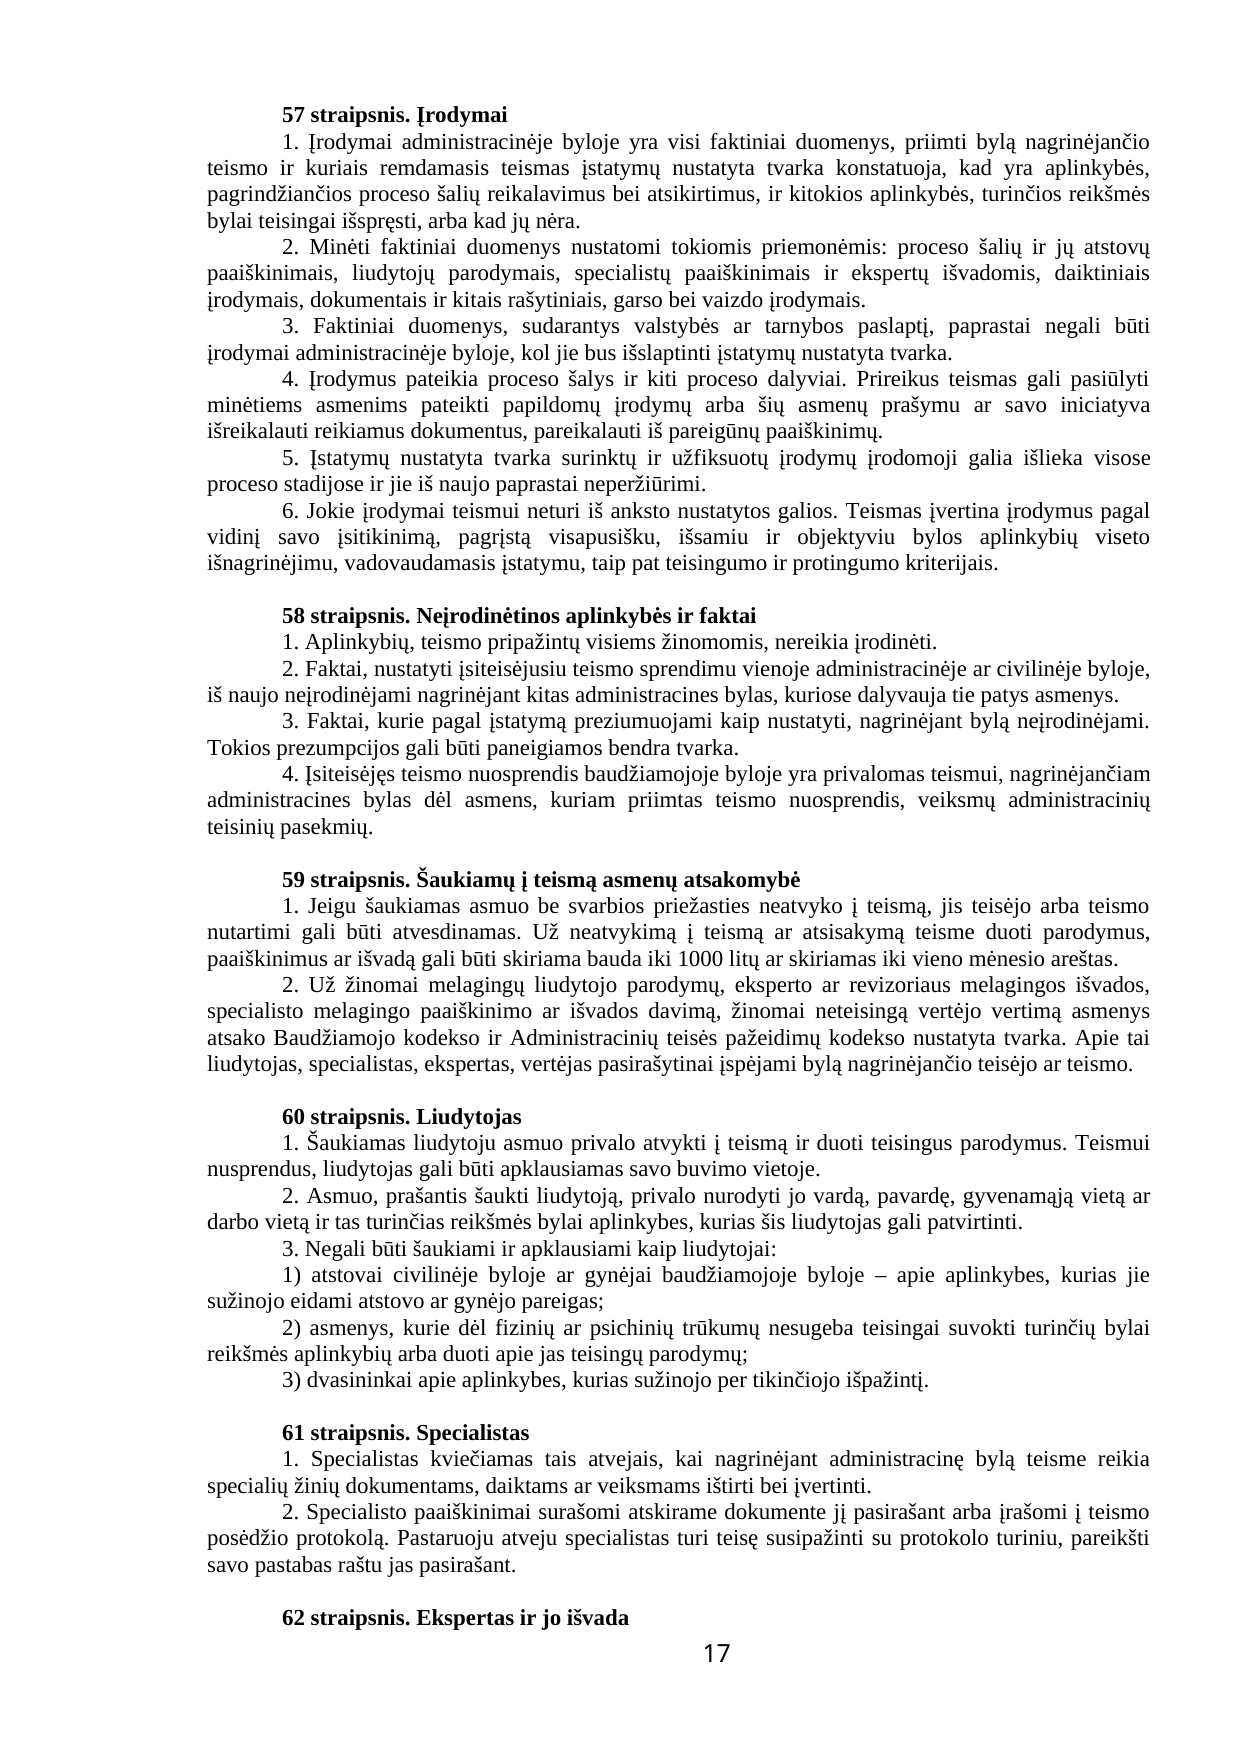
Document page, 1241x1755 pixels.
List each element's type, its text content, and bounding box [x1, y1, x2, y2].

text 1. Šaukiamas liudytoju asmuo privalo atvykti į teismą ir duoti teisingus parodymus. Teismui nusprendus, liudytojas gali būti apklausiamas savo buvimo vietoje. [207, 1129, 1152, 1182]
text 2. Minėti faktiniai duomenys nustatomi tokiomis priemonėmis: proceso šalių ir jų atstovų paaiškinimais, liudytojų parodymais, specialistų paaiškinimais ir ekspertų išvadomis, daiktiniais įrodymais, dokumentais ir kitais rašytiniais, garso bei vaizdo įrodymais. [207, 233, 1152, 312]
text 62 straipsnis. Ekspertas ir jo išvada [207, 1603, 1152, 1630]
text 4. Įrodymus pateikia proceso šalys ir kiti proceso dalyviai. Prireikus teismas gali pasiūlyti minėtiems asmenims pateikti papildomų įrodymų arba šių asmenų prašymu ar savo iniciatyva išreikalauti reikiamus dokumentus, pareikalauti iš pareigūnų paaiškinimų. [207, 365, 1152, 444]
text 6. Jokie įrodymai teismui neturi iš anksto nustatytos galios. Teismas įvertina įrodymus pagal vidinį savo įsitikinimą, pagrįstą visapusišku, išsamiu ir objektyviu bylos aplinkybių viseto išnagrinėjimu, vadovaudamasis įstatymu, taip pat teisingumo ir protingumo kriterijais. [207, 497, 1152, 576]
text 3. Faktiniai duomenys, sudarantys valstybės ar tarnybos paslaptį, paprastai negali būti įrodymai administracinėje byloje, kol jie bus išslaptinti įstatymų nustatyta tvarka. [207, 312, 1152, 365]
text 1) atstovai civilinėje byloje ar gynėjai baudžiamojoje byloje – apie aplinkybes, kurias jie sužinojo eidami atstovo ar gynėjo pareigas; [207, 1261, 1152, 1314]
text 61 straipsnis. Specialistas [207, 1419, 1152, 1445]
text 2. Faktai, nustatyti įsiteisėjusiu teismo sprendimu vienoje administracinėje ar civilinėje byloje, iš naujo neįrodinėjami nagrinėjant kitas administracines bylas, kuriose dalyvauja tie patys asmenys. [207, 655, 1152, 707]
text 1. Jeigu šaukiamas asmuo be svarbios priežasties neatvyko į teismą, jis teisėjo arba teismo nutartimi gali būti atvesdinamas. Už neatvykimą į teismą ar atsisakymą teisme duoti parodymus, paaiškinimus ar išvadą gali būti skiriama bauda iki 1000 litų ar skiriamas iki vieno mėnesio areštas. [207, 892, 1152, 971]
text 60 straipsnis. Liudytojas [207, 1103, 1152, 1129]
text 59 straipsnis. Šaukiamų į teismą asmenų atsakomybė [207, 866, 1152, 892]
text 3) dvasininkai apie aplinkybes, kurias sužinojo per tikinčiojo išpažintį. [207, 1366, 1152, 1393]
text 3. Negali būti šaukiami ir apklausiami kaip liudytojai: [207, 1234, 1152, 1261]
text 4. Įsiteisėjęs teismo nuosprendis baudžiamojoje byloje yra privalomas teismui, nagrinėjančiam administracines bylas dėl asmens, kuriam priimtas teismo nuosprendis, veiksmų administracinių teisinių pasekmių. [207, 760, 1152, 839]
text 2. Specialisto paaiškinimai surašomi atskirame dokumente jį pasirašant arba įrašomi į teismo posėdžio protokolą. Pastaruoju atveju specialistas turi teisę susipažinti su protokolo turiniu, pareikšti savo pastabas raštu jas pasirašant. [207, 1498, 1152, 1577]
text 57 straipsnis. Įrodymai [207, 101, 1152, 128]
text 1. Specialistas kviečiamas tais atvejais, kai nagrinėjant administracinę bylą teisme reikia specialių žinių dokumentams, daiktams ar veiksmams ištirti bei įvertinti. [207, 1445, 1152, 1498]
text 2. Asmuo, prašantis šaukti liudytoją, privalo nurodyti jo vardą, pavardę, gyvenamąją vietą ar darbo vietą ir tas turinčias reikšmės bylai aplinkybes, kurias šis liudytojas gali patvirtinti. [207, 1182, 1152, 1234]
text 1. Aplinkybių, teismo pripažintų visiems žinomomis, nereikia įrodinėti. [207, 628, 1152, 655]
text 5. Įstatymų nustatyta tvarka surinktų ir užfiksuotų įrodymų įrodomoji galia išlieka visose proceso stadijose ir jie iš naujo paprastai neperžiūrimi. [207, 444, 1152, 497]
text 2. Už žinomai melagingų liudytojo parodymų, eksperto ar revizoriaus melagingos išvados, specialisto melagingo paaiškinimo ar išvados davimą, žinomai neteisingą vertėjo vertimą asmenys atsako Baudžiamojo kodekso ir Administracinių teisės pažeidimų kodekso nustatyta tvarka. Apie tai liudytojas, specialistas, ekspertas, vertėjas pasirašytinai įspėjami bylą nagrinėjančio teisėjo ar teismo. [207, 971, 1152, 1076]
text 58 straipsnis. Neįrodinėtinos aplinkybės ir faktai [207, 602, 1152, 628]
text 3. Faktai, kurie pagal įstatymą preziumuojami kaip nustatyti, nagrinėjant bylą neįrodinėjami. Tokios prezumpcijos gali būti paneigiamos bendra tvarka. [207, 707, 1152, 760]
text 1. Įrodymai administracinėje byloje yra visi faktiniai duomenys, priimti bylą nagrinėjančio teismo ir kuriais remdamasis teismas įstatymų nustatyta tvarka konstatuoja, kad yra aplinkybės, pagrindžiančios proceso šalių reikalavimus bei atsikirtimus, ir kitokios aplinkybės, turinčios reikšmės bylai teisingai išspręsti, arba kad jų nėra. [207, 128, 1152, 233]
text 2) asmenys, kurie dėl fizinių ar psichinių trūkumų nesugeba teisingai suvokti turinčių bylai reikšmės aplinkybių arba duoti apie jas teisingų parodymų; [207, 1314, 1152, 1366]
